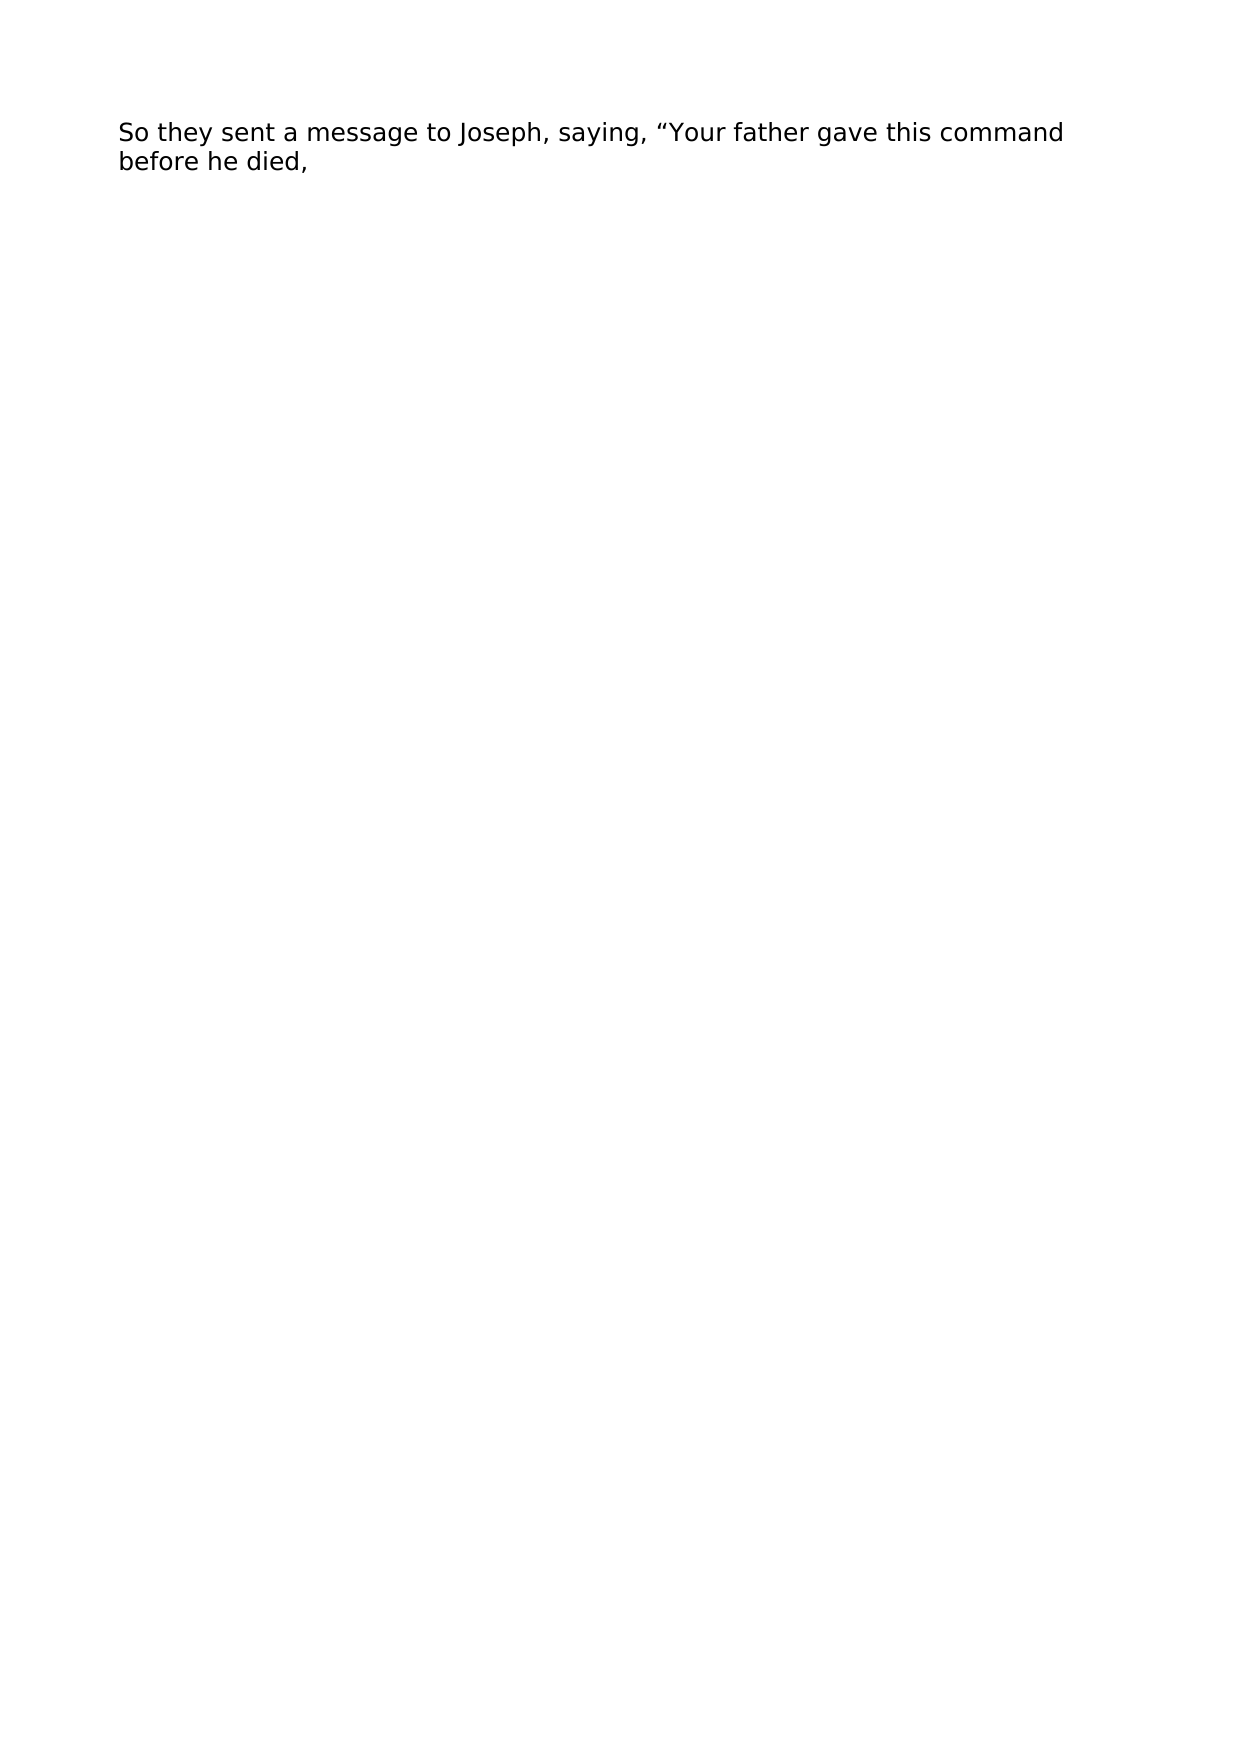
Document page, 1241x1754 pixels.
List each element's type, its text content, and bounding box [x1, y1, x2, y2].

text So they sent a message to Joseph, saying, “Your father gave this command before he died, [118, 118, 1122, 176]
